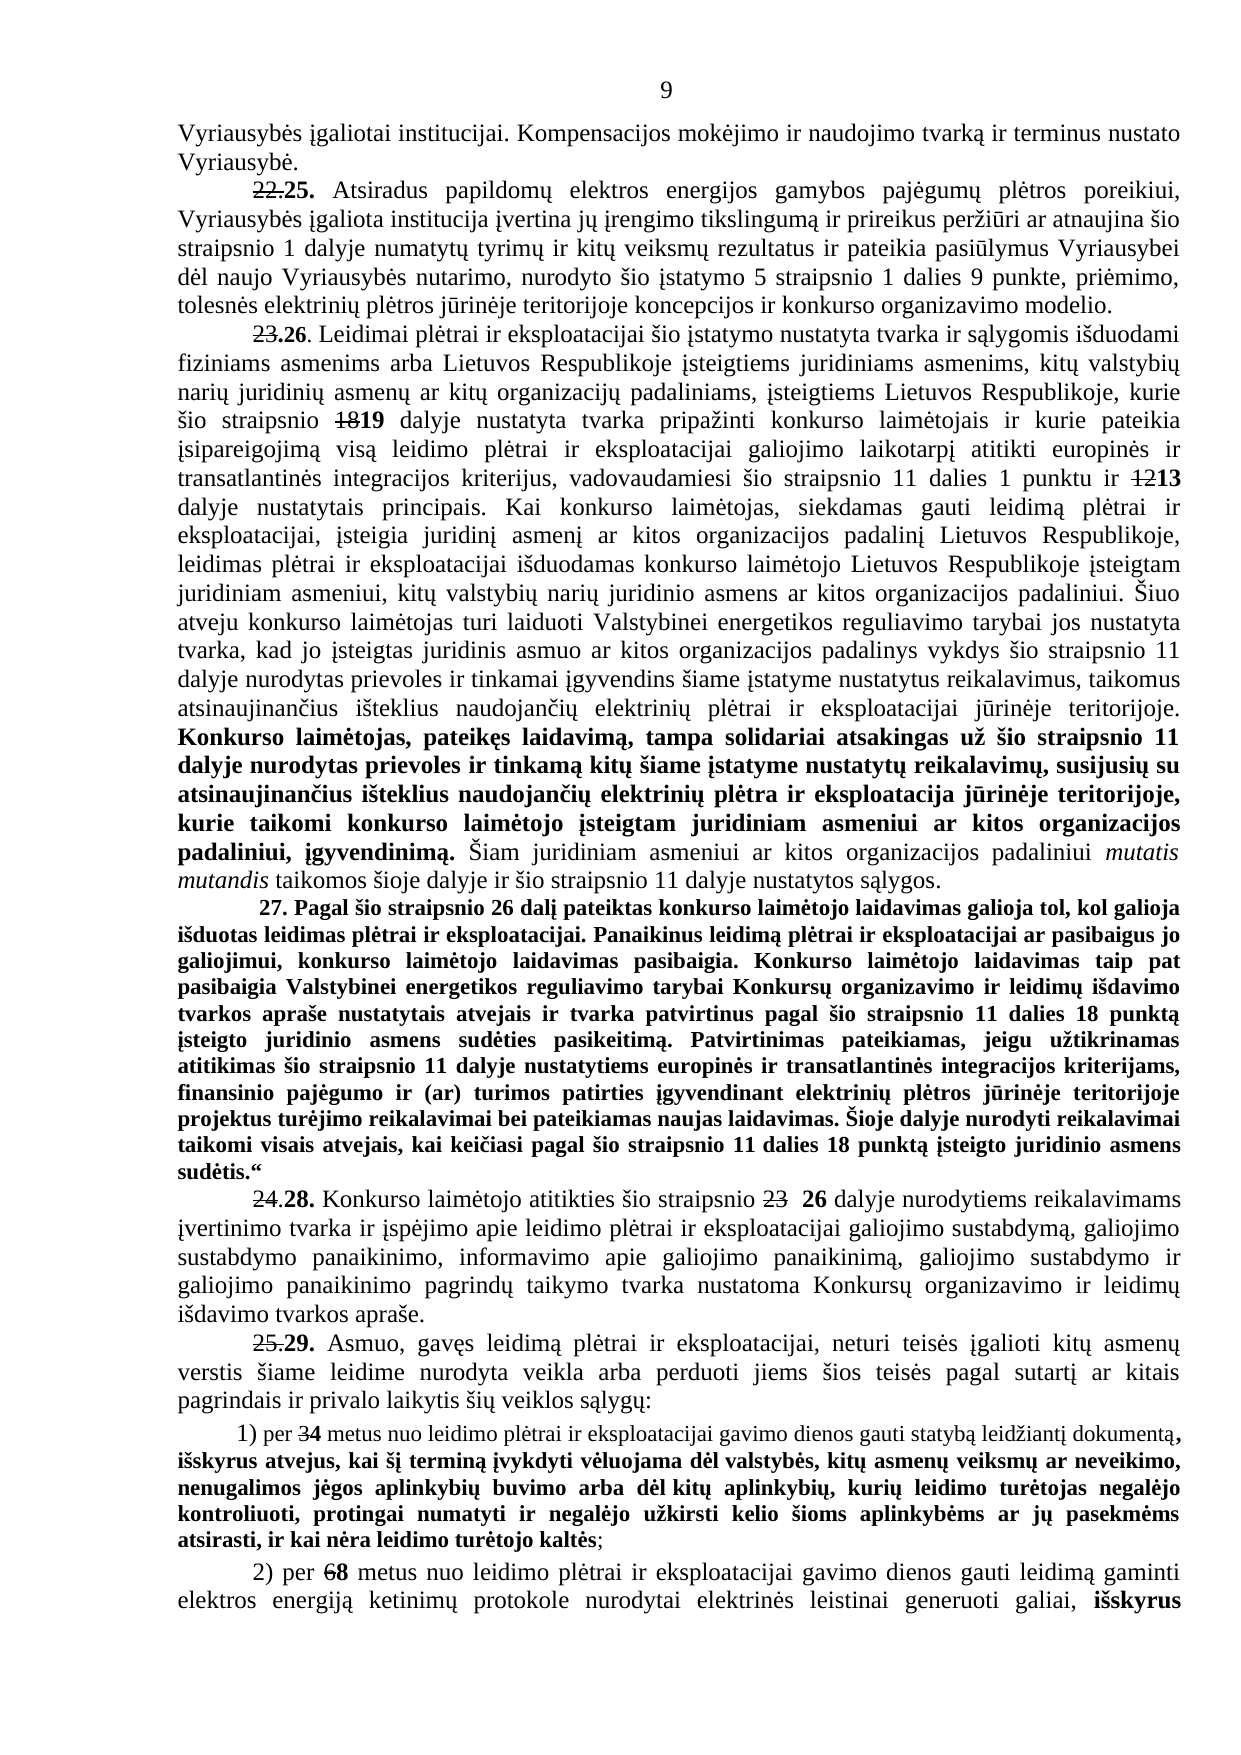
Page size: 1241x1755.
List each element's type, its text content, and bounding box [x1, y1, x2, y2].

text 23.26. Leidimai plėtrai ir eksploatacijai šio įstatymo nustatyta tvarka ir sąlygomis išduodami fiziniams asmenims arba Lietuvos Respublikoje įsteigtiems juridiniams asmenims, kitų valstybių narių juridinių asmenų ar kitų organizacijų padaliniams, įsteigtiems Lietuvos Respublikoje, kurie šio straipsnio 1819 dalyje nustatyta tvarka pripažinti konkurso laimėtojais ir kurie pateikia įsipareigojimą visą leidimo plėtrai ir eksploatacijai galiojimo laikotarpį atitikti europinės ir transatlantinės integracijos kriterijus, vadovaudamiesi šio straipsnio 11 dalies 1 punktu ir 1213 dalyje nustatytais principais. Kai konkurso laimėtojas, siekdamas gauti leidimą plėtrai ir eksploatacijai, įsteigia juridinį asmenį ar kitos organizacijos padalinį Lietuvos Respublikoje, leidimas plėtrai ir eksploatacijai išduodamas konkurso laimėtojo Lietuvos Respublikoje įsteigtam juridiniam asmeniui, kitų valstybių narių juridinio asmens ar kitos organizacijos padaliniui. Šiuo atveju konkurso laimėtojas turi laiduoti Valstybinei energetikos reguliavimo tarybai jos nustatyta tvarka, kad jo įsteigtas juridinis asmuo ar kitos organizacijos padalinys vykdys šio straipsnio 11 dalyje nurodytas prievoles ir tinkamai įgyvendins šiame įstatyme nustatytus reikalavimus, taikomus atsinaujinančius išteklius naudojančių elektrinių plėtrai ir eksploatacijai jūrinėje teritorijoje. Konkurso laimėtojas, pateikęs laidavimą, tampa solidariai atsakingas už šio straipsnio 11 dalyje nurodytas prievoles ir tinkamą kitų šiame įstatyme nustatytų reikalavimų, susijusių su atsinaujinančius išteklius naudojančių elektrinių plėtra ir eksploatacija jūrinėje teritorijoje, kurie taikomi konkurso laimėtojo įsteigtam juridiniam asmeniui ar kitos organizacijos padaliniui, įgyvendinimą. Šiam juridiniam asmeniui ar kitos organizacijos padaliniui mutatis mutandis taikomos šioje dalyje ir šio straipsnio 11 dalyje nustatytos sąlygos. [177, 319, 1181, 894]
text 24.28. Konkurso laimėtojo atitikties šio straipsnio 23 26 dalyje nurodytiems reikalavimams įvertinimo tvarka ir įspėjimo apie leidimo plėtrai ir eksploatacijai galiojimo sustabdymą, galiojimo sustabdymo panaikinimo, informavimo apie galiojimo panaikinimą, galiojimo sustabdymo ir galiojimo panaikinimo pagrindų taikymo tvarka nustatoma Konkursų organizavimo ir leidimų išdavimo tvarkos apraše. [177, 1184, 1181, 1328]
text 27. Pagal šio straipsnio 26 dalį pateiktas konkurso laimėtojo laidavimas galioja tol, kol galioja išduotas leidimas plėtrai ir eksploatacijai. Panaikinus leidimą plėtrai ir eksploatacijai ar pasibaigus jo galiojimui, konkurso laimėtojo laidavimas pasibaigia. Konkurso laimėtojo laidavimas taip pat pasibaigia Valstybinei energetikos reguliavimo tarybai Konkursų organizavimo ir leidimų išdavimo tvarkos apraše nustatytais atvejais ir tvarka patvirtinus pagal šio straipsnio 11 dalies 18 punktą įsteigto juridinio asmens sudėties pasikeitimą. Patvirtinimas pateikiamas, jeigu užtikrinamas atitikimas šio straipsnio 11 dalyje nustatytiems europinės ir transatlantinės integracijos kriterijams, finansinio pajėgumo ir (ar) turimos patirties įgyvendinant elektrinių plėtros jūrinėje teritorijoje projektus turėjimo reikalavimai bei pateikiamas naujas laidavimas. Šioje dalyje nurodyti reikalavimai taikomi visais atvejais, kai keičiasi pagal šio straipsnio 11 dalies 18 punktą įsteigto juridinio asmens sudėtis.“ [177, 894, 1181, 1184]
text 22.25. Atsiradus papildomų elektros energijos gamybos pajėgumų plėtros poreikiui, Vyriausybės įgaliota institucija įvertina jų įrengimo tikslingumą ir prireikus peržiūri ar atnaujina šio straipsnio 1 dalyje numatytų tyrimų ir kitų veiksmų rezultatus ir pateikia pasiūlymus Vyriausybei dėl naujo Vyriausybės nutarimo, nurodyto šio įstatymo 5 straipsnio 1 dalies 9 punkte, priėmimo, tolesnės elektrinių plėtros jūrinėje teritorijoje koncepcijos ir konkurso organizavimo modelio. [177, 176, 1181, 319]
text 2) per 68 metus nuo leidimo plėtrai ir eksploatacijai gavimo dienos gauti leidimą gaminti elektros energiją ketinimų protokole nurodytai elektrinės leistinai generuoti galiai, išskyrus [177, 1557, 1181, 1614]
text Vyriausybės įgaliotai institucijai. Kompensacijos mokėjimo ir naudojimo tvarką ir terminus nustato Vyriausybė. [177, 118, 1181, 176]
text 1) per 34 metus nuo leidimo plėtrai ir eksploatacijai gavimo dienos gauti statybą leidžiantį dokumentą, išskyrus atvejus, kai šį terminą įvykdyti vėluojama dėl valstybės, kitų asmenų veiksmų ar neveikimo, nenugalimos jėgos aplinkybių buvimo arba dėl kitų aplinkybių, kurių leidimo turėtojas negalėjo kontroliuoti, protingai numatyti ir negalėjo užkirsti kelio šioms aplinkybėms ar jų pasekmėms atsirasti, ir kai nėra leidimo turėtojo kaltės; [177, 1418, 1181, 1553]
text 25.29. Asmuo, gavęs leidimą plėtrai ir eksploatacijai, neturi teisės įgalioti kitų asmenų verstis šiame leidime nurodyta veikla arba perduoti jiems šios teisės pagal sutartį ar kitais pagrindais ir privalo laikytis šių veiklos sąlygų: [177, 1328, 1181, 1414]
